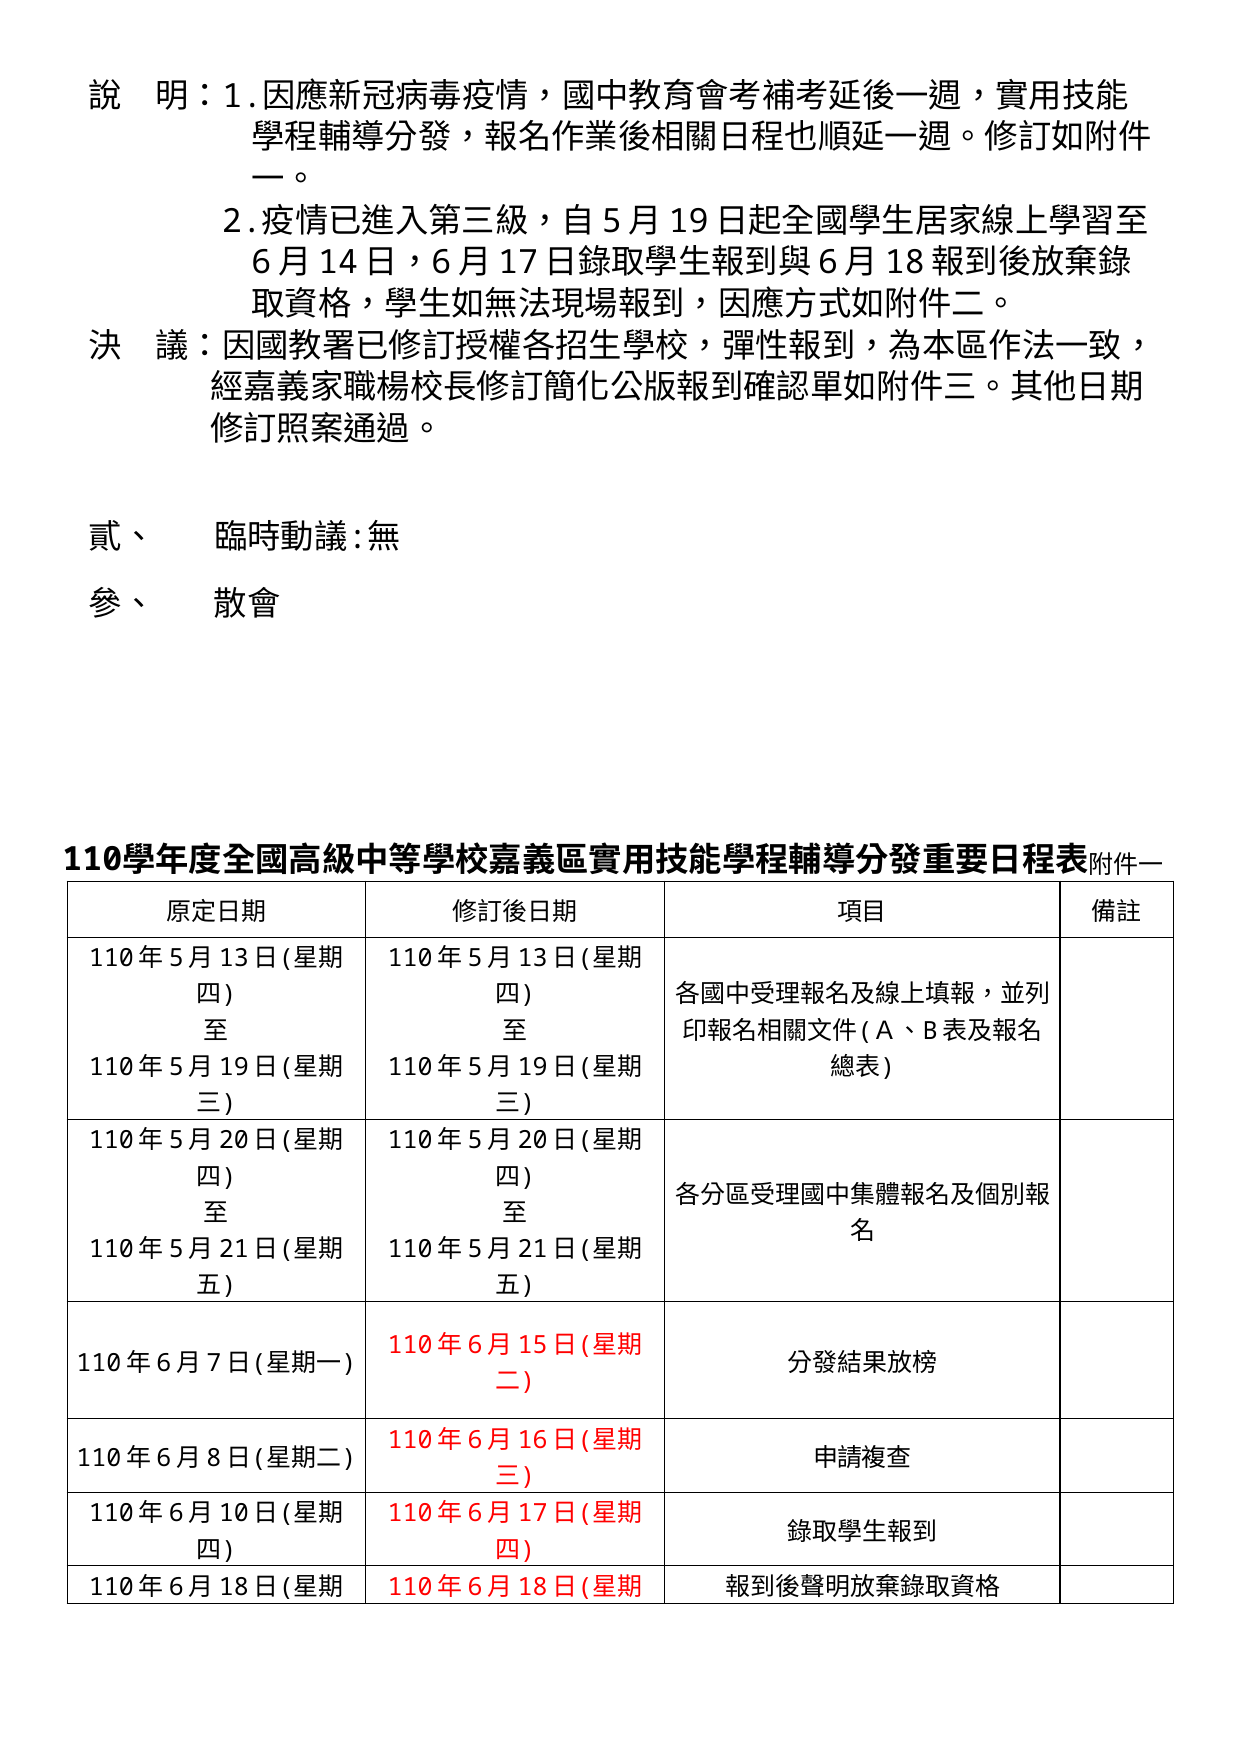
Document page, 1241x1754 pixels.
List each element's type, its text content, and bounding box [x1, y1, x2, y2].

table_cell 110年6月17日(星期四) [366, 1493, 664, 1565]
table_cell [1061, 1566, 1173, 1603]
text 110學年度全國高級中等學校嘉義區實用技能學程輔導分發重要日程表附件一 [59, 832, 1167, 881]
table_cell 錄取學生報到 [665, 1493, 1059, 1565]
table_cell [1061, 938, 1173, 1119]
table_cell [1061, 1302, 1173, 1418]
table_header 修訂後日期 [366, 882, 664, 937]
table_cell 110年5月13日(星期四) 至 110年5月19日(星期三) [68, 938, 365, 1119]
table_cell 各國中受理報名及線上填報，並列印報名相關文件(Ａ、B表及報名總表) [665, 938, 1059, 1119]
table_cell 110年6月15日(星期二) [366, 1302, 664, 1418]
table_cell 110年6月16日(星期三) [366, 1419, 664, 1492]
table_cell 110年5月20日(星期四) 至 110年5月21日(星期五) [366, 1120, 664, 1301]
table_cell 110年6月18日(星期 [68, 1566, 365, 1603]
table_header 備註 [1061, 882, 1173, 937]
table_header 項目 [665, 882, 1059, 937]
table_cell [1061, 1120, 1173, 1301]
table_header 原定日期 [68, 882, 365, 937]
table_cell 各分區受理國中集體報名及個別報名 [665, 1120, 1059, 1301]
table_cell 110年5月20日(星期四) 至 110年5月21日(星期五) [68, 1120, 365, 1301]
table_cell [1061, 1493, 1173, 1565]
text 2.疫情已進入第三級，自5月19日起全國學生居家線上學習至6月14日，6月17日錄取學生報到與6月18報到後放棄錄取資格，學生如無法現場報到，因應方式如附件二。 [222, 199, 1152, 324]
list 散會 [89, 582, 1152, 624]
table_cell 110年6月7日(星期一) [68, 1302, 365, 1418]
list 臨時動議:無 [89, 516, 1152, 557]
table_cell 申請複查 [665, 1419, 1059, 1492]
text 說 明：1.因應新冠病毒疫情，國中教育會考補考延後一週，實用技能學程輔導分發，報名作業後相關日程也順延一週。修訂如附件一。 [89, 74, 1152, 199]
table_cell 110年6月18日(星期 [366, 1566, 664, 1603]
table_cell 110年6月10日(星期四) [68, 1493, 365, 1565]
table_cell 分發結果放榜 [665, 1302, 1059, 1418]
table_cell [1061, 1419, 1173, 1492]
table_cell 110年5月13日(星期四) 至 110年5月19日(星期三) [366, 938, 664, 1119]
table_cell 報到後聲明放棄錄取資格 [665, 1566, 1059, 1603]
table_cell 110年6月8日(星期二) [68, 1419, 365, 1492]
text 決 議：因國教署已修訂授權各招生學校，彈性報到，為本區作法一致，經嘉義家職楊校長修訂簡化公版報到確認單如附件三。其他日期修訂照案通過。 [89, 324, 1152, 449]
